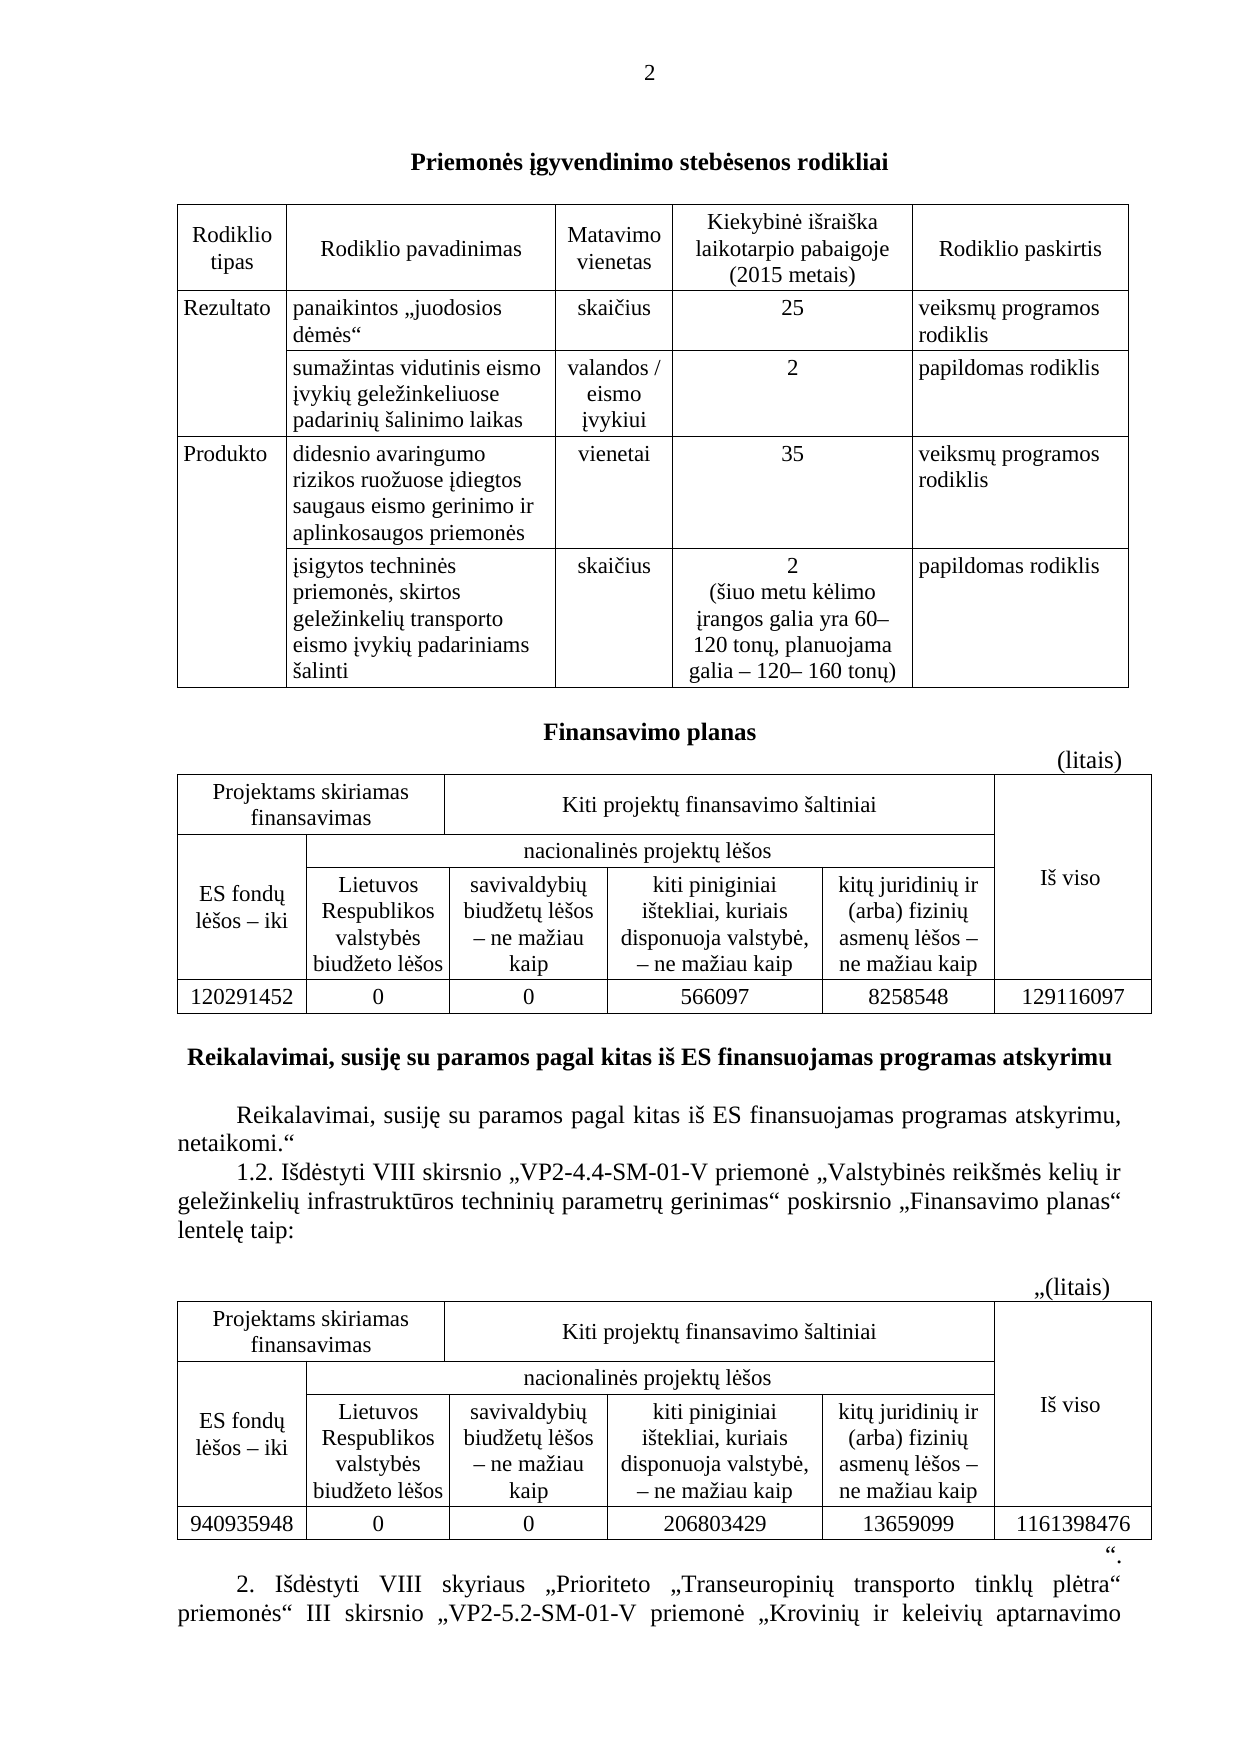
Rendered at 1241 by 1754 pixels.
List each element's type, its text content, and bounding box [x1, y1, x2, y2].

table_cell Lietuvos Respublikos valstybės biudžeto lėšos [307, 868, 449, 979]
table_cell 2 (šiuo metu kėlimo įrangos galia yra 60– 120 tonų, planuojama galia – 120– 160 tonų) [673, 549, 912, 687]
table_cell didesnio avaringumo rizikos ruožuose įdiegtos saugaus eismo gerinimo ir aplinkosaugos priemonės [287, 437, 555, 548]
table_cell įsigytos techninės priemonės, skirtos geležinkelių transporto eismo įvykių padariniams šalinti [287, 549, 555, 687]
table_header Iš viso [995, 1302, 1151, 1506]
table_cell nacionalinės projektų lėšos [307, 835, 994, 867]
table_cell valandos / eismo įvykiui [556, 351, 672, 436]
table_cell 940935948 [178, 1507, 306, 1539]
text Finansavimo planas [177, 717, 1122, 745]
table_cell savivaldybių biudžetų lėšos – ne mažiau kaip [450, 868, 607, 979]
table_cell 25 [673, 291, 912, 350]
text 1.2. Išdėstyti VIII skirsnio „VP2-4.4-SM-01-V priemonė „Valstybinės reikšmės kelių ir geležinkelių infrastruktūros techninių parametrų gerinimas“ poskirsnio „Finansavimo planas“ lentelę taip: [177, 1157, 1122, 1243]
table_cell 0 [307, 980, 449, 1012]
table_cell 129116097 [995, 980, 1151, 1012]
table_cell savivaldybių biudžetų lėšos – ne mažiau kaip [450, 1395, 607, 1506]
table_cell 8258548 [823, 980, 994, 1012]
table_header Iš viso [995, 775, 1151, 979]
table_cell papildomas rodiklis [913, 351, 1128, 436]
table_header Kiekybinė išraiška laikotarpio pabaigoje (2015 metais) [673, 205, 912, 290]
table_cell 0 [450, 980, 607, 1012]
text “. [177, 1540, 1122, 1569]
table_cell papildomas rodiklis [913, 549, 1128, 687]
table_cell kiti piniginiai ištekliai, kuriais disponuoja valstybė, – ne mažiau kaip [608, 1395, 822, 1506]
text „(litais) [1034, 1272, 1122, 1301]
table_cell 0 [307, 1507, 449, 1539]
table_header Rodiklio paskirtis [913, 205, 1128, 290]
table_cell 120291452 [178, 980, 306, 1012]
table_cell 35 [673, 437, 912, 548]
table_header Projektams skiriamas finansavimas [178, 1302, 444, 1361]
table_cell kitų juridinių ir (arba) fizinių asmenų lėšos – ne mažiau kaip [823, 868, 994, 979]
text Reikalavimai, susiję su paramos pagal kitas iš ES finansuojamas programas atskyrimu [177, 1042, 1122, 1071]
text Reikalavimai, susiję su paramos pagal kitas iš ES finansuojamas programas atskyrimu, netaikomi.“ [177, 1100, 1122, 1157]
table_cell skaičius [556, 291, 672, 350]
table_cell kiti piniginiai ištekliai, kuriais disponuoja valstybė, – ne mažiau kaip [608, 868, 822, 979]
table_header Rodiklio pavadinimas [287, 205, 555, 290]
table_cell veiksmų programos rodiklis [913, 437, 1128, 548]
table_cell sumažintas vidutinis eismo įvykių geležinkeliuose padarinių šalinimo laikas [287, 351, 555, 436]
table_cell nacionalinės projektų lėšos [307, 1362, 994, 1394]
table_cell ES fondų lėšos – iki [178, 1362, 306, 1506]
table_cell 2 [673, 351, 912, 436]
table_cell Rezultato [178, 291, 286, 436]
table_cell kitų juridinių ir (arba) fizinių asmenų lėšos – ne mažiau kaip [823, 1395, 994, 1506]
table_cell 0 [450, 1507, 607, 1539]
table_cell 1161398476 [995, 1507, 1151, 1539]
table_header Matavimo vienetas [556, 205, 672, 290]
text 2. Išdėstyti VIII skyriaus „Prioriteto „Transeuropinių transporto tinklų plėtra“ priemonės“ III skirsnio „VP2-5.2-SM-01-V priemonė „Krovinių ir keleivių aptarnavimo [177, 1569, 1122, 1627]
table_cell veiksmų programos rodiklis [913, 291, 1128, 350]
table_cell panaikintos „juodosios dėmės“ [287, 291, 555, 350]
table_cell 13659099 [823, 1507, 994, 1539]
table_cell vienetai [556, 437, 672, 548]
text (litais) [177, 745, 1122, 774]
table_cell ES fondų lėšos – iki [178, 835, 306, 979]
table_cell skaičius [556, 549, 672, 687]
table_cell 206803429 [608, 1507, 822, 1539]
text Priemonės įgyvendinimo stebėsenos rodikliai [177, 147, 1122, 176]
table_header Rodiklio tipas [178, 205, 286, 290]
table_cell 566097 [608, 980, 822, 1012]
table_cell Produkto [178, 437, 286, 687]
table_header Projektams skiriamas finansavimas [178, 775, 444, 834]
table_cell Lietuvos Respublikos valstybės biudžeto lėšos [307, 1395, 449, 1506]
table_header Kiti projektų finansavimo šaltiniai [445, 775, 994, 834]
table_header Kiti projektų finansavimo šaltiniai [445, 1302, 994, 1361]
